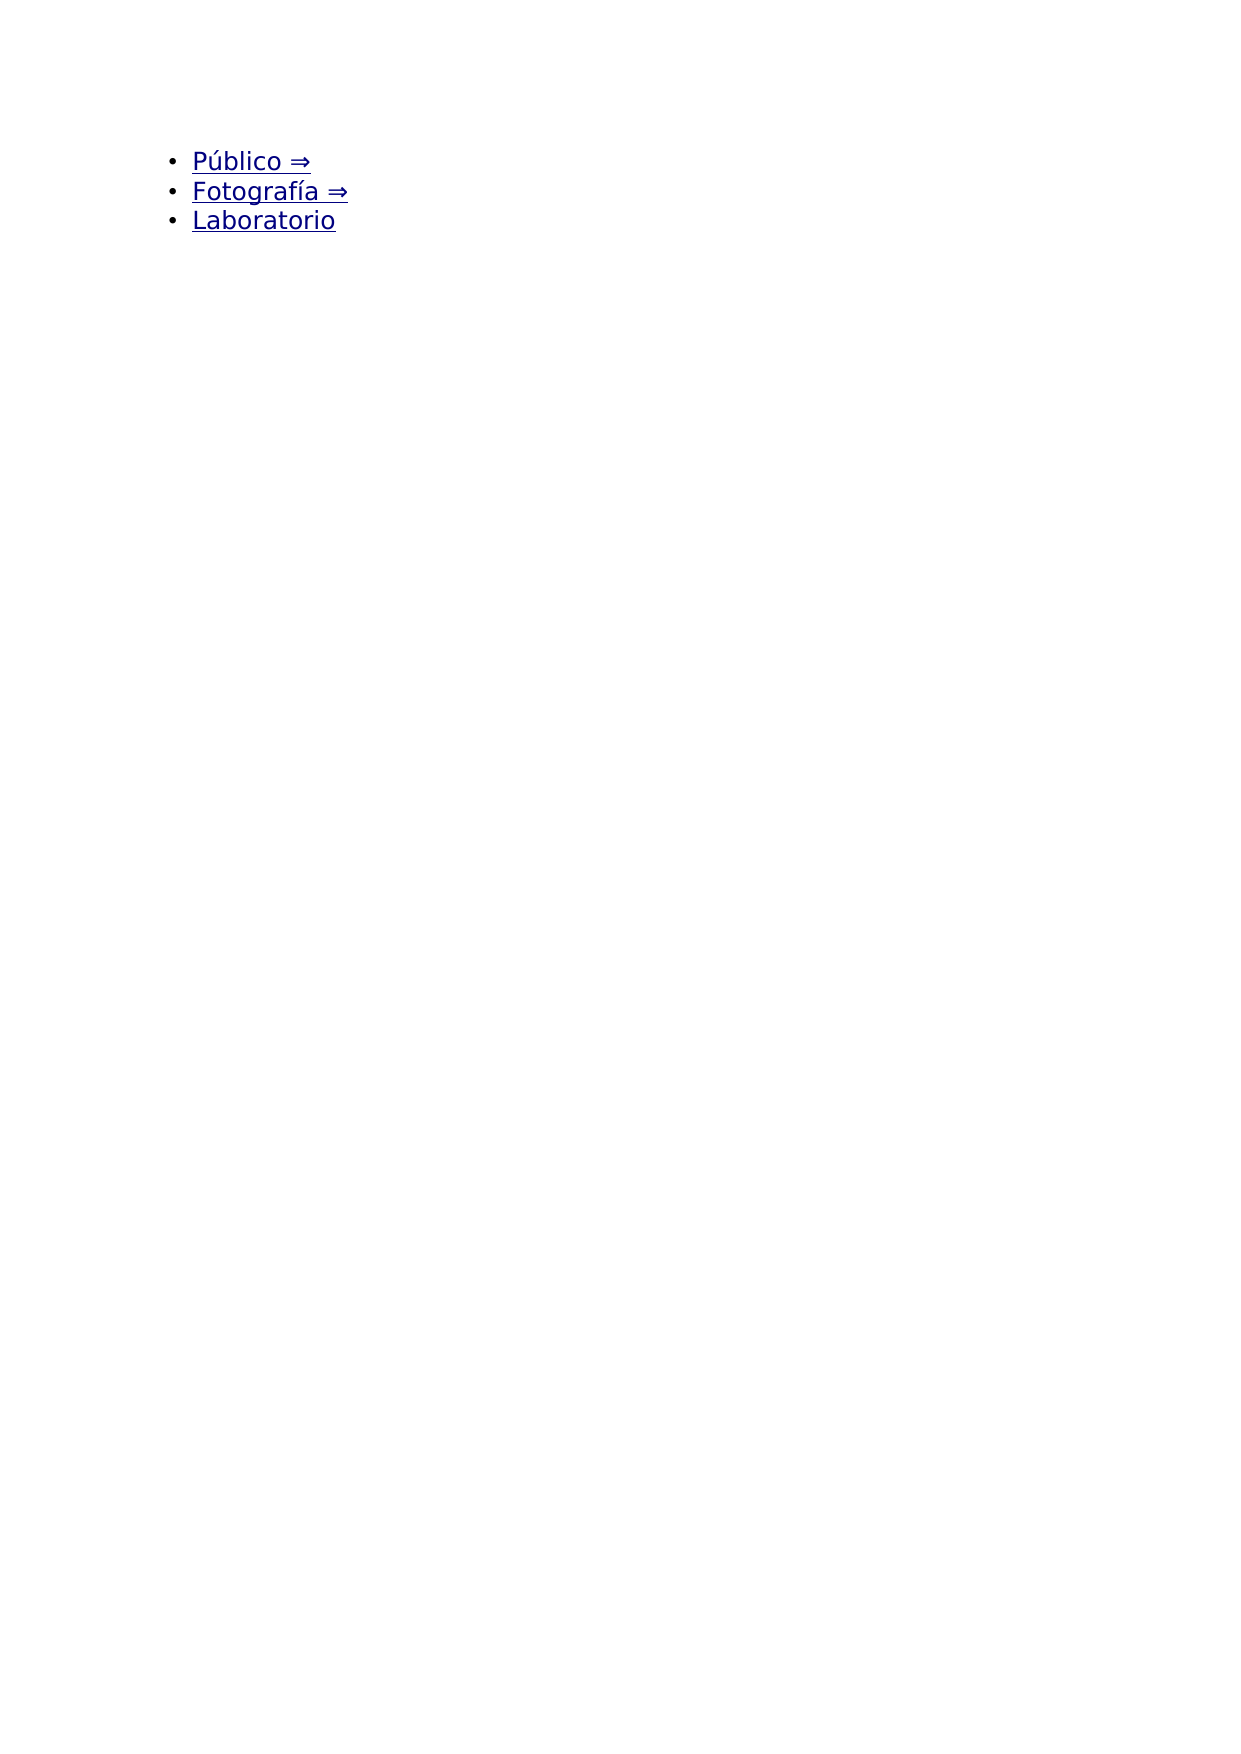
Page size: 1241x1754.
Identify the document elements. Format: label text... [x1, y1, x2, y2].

list Laboratorio [177, 206, 1122, 235]
list Público ⇒ [177, 148, 1122, 177]
list Fotografía ⇒ [177, 177, 1122, 206]
